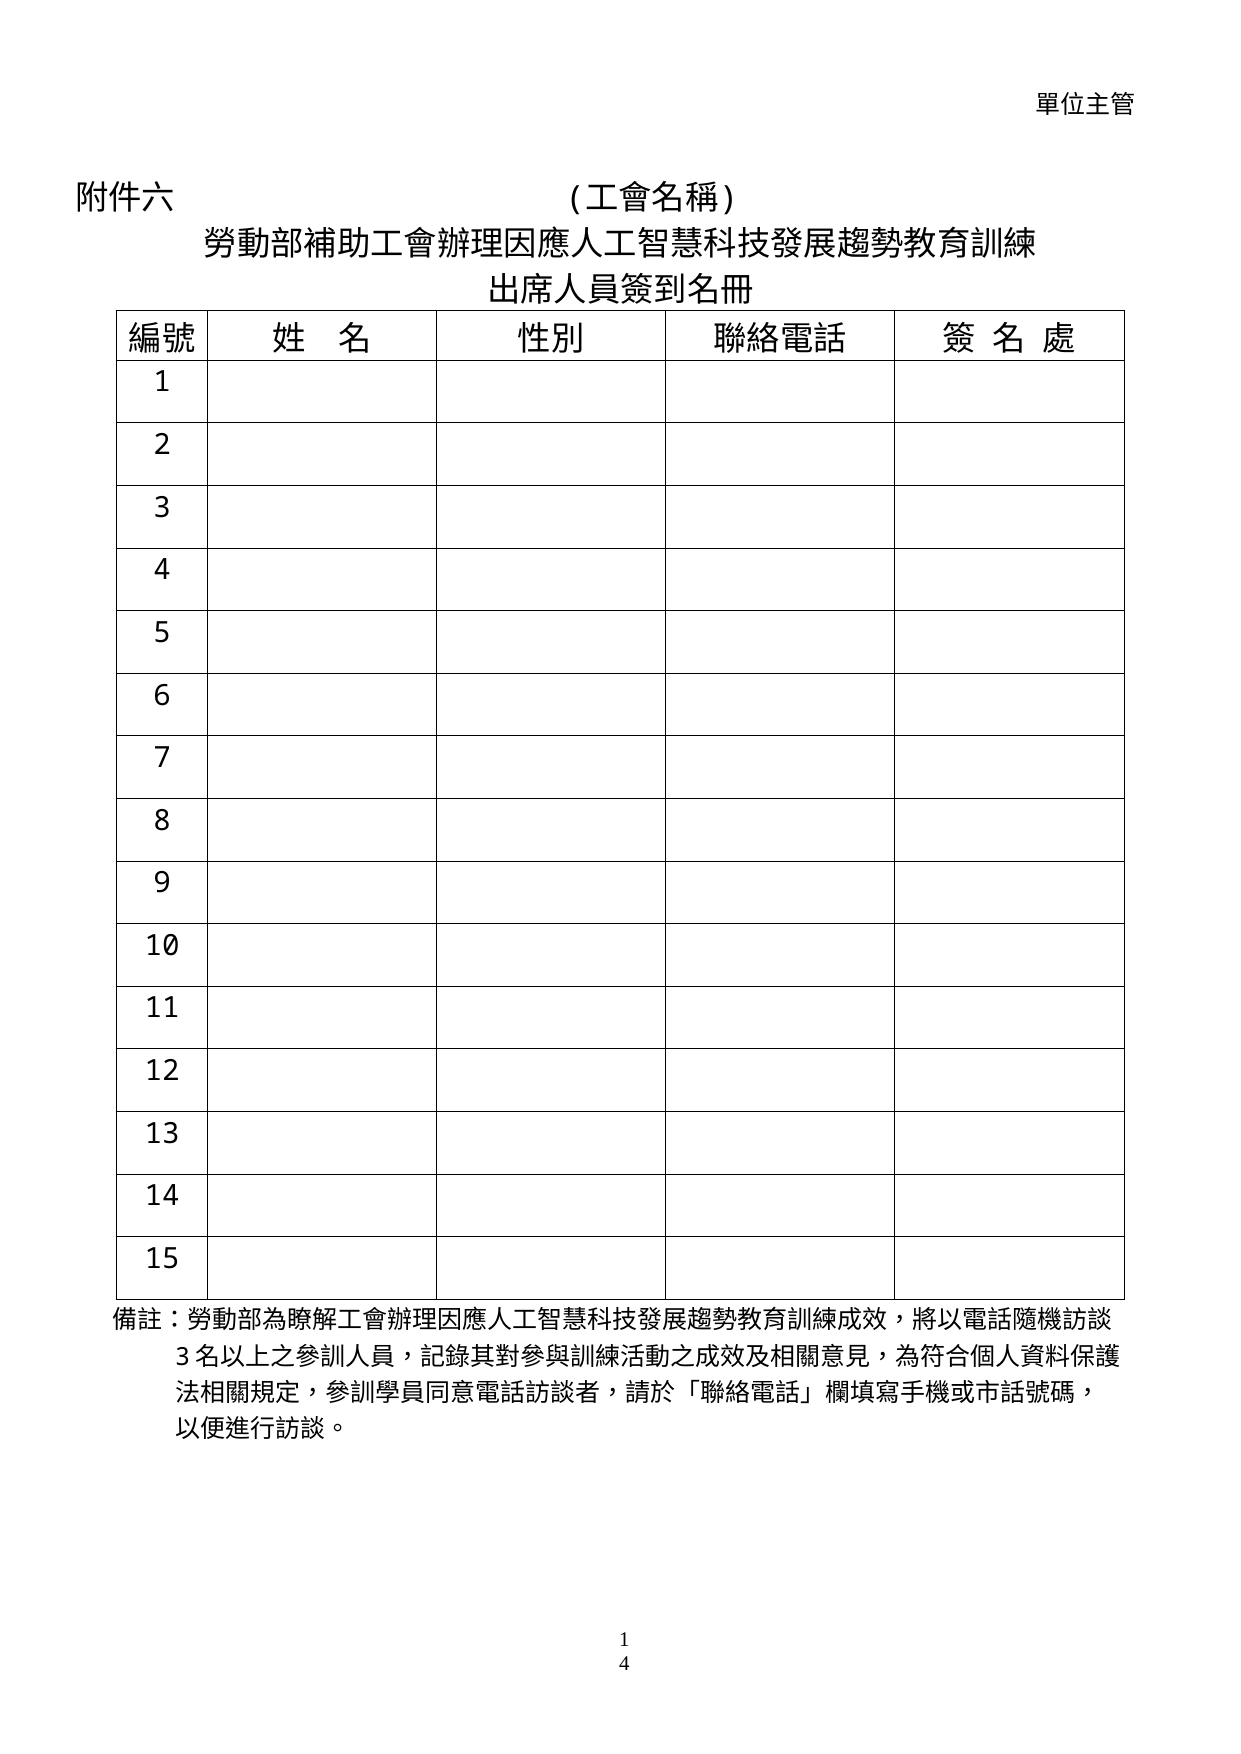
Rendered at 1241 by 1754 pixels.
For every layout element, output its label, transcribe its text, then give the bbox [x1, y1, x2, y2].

table_cell 3 [117, 486, 207, 547]
table_cell [208, 862, 436, 923]
table_cell [666, 1049, 894, 1111]
table_cell [437, 987, 665, 1048]
table_cell [666, 799, 894, 861]
table_cell [895, 862, 1124, 923]
table_cell [437, 799, 665, 861]
table_cell [437, 1049, 665, 1111]
table_cell [208, 1049, 436, 1111]
table_cell [208, 1112, 436, 1173]
table_cell [666, 486, 894, 547]
table_cell [895, 987, 1124, 1048]
table_cell [208, 611, 436, 673]
table_cell [895, 549, 1124, 610]
table_cell [437, 736, 665, 798]
table_cell [666, 611, 894, 673]
table_cell [208, 924, 436, 986]
table_cell [208, 987, 436, 1048]
table_cell [666, 1112, 894, 1173]
table_cell 9 [117, 862, 207, 923]
text 備註：勞動部為瞭解工會辦理因應人工智慧科技發展趨勢教育訓練成效，將以電話隨機訪談3名以上之參訓人員，記錄其對參與訓練活動之成效及相關意見，為符合個人資料保護法相關規定，參訓學員同意電話訪談者，請於「聯絡電話」欄填寫手機或市話號碼，以便進行訪談。 [112, 1300, 1123, 1445]
table_cell [895, 423, 1124, 485]
table_cell 13 [117, 1112, 207, 1173]
text 勞動部補助工會辦理因應人工智慧科技發展趨勢教育訓練 [75, 219, 1165, 264]
table_cell [895, 1175, 1124, 1236]
table_cell 10 [117, 924, 207, 986]
table_cell [437, 1237, 665, 1299]
table_cell 4 [117, 549, 207, 610]
table_cell [666, 924, 894, 986]
table_cell [895, 361, 1124, 422]
table_cell 2 [117, 423, 207, 485]
text 單位主管 [75, 75, 1165, 123]
table_cell [666, 736, 894, 798]
table_cell [666, 549, 894, 610]
table_cell [895, 1237, 1124, 1299]
table_cell [666, 674, 894, 735]
table_cell [895, 674, 1124, 735]
table_cell 14 [117, 1175, 207, 1236]
table_cell 15 [117, 1237, 207, 1299]
table_cell [208, 1237, 436, 1299]
table_cell [666, 987, 894, 1048]
table_cell 12 [117, 1049, 207, 1111]
table_cell [666, 1175, 894, 1236]
table_cell [208, 361, 436, 422]
table_cell [437, 862, 665, 923]
table_cell [437, 611, 665, 673]
table_cell 8 [117, 799, 207, 861]
table_cell [208, 423, 436, 485]
table_cell [895, 486, 1124, 547]
table_cell [437, 549, 665, 610]
table_header 聯絡電話 [666, 311, 894, 360]
table_cell [437, 924, 665, 986]
text 出席人員簽到名冊 [75, 264, 1165, 310]
table_cell [895, 1112, 1124, 1173]
table_cell [437, 674, 665, 735]
table_header 性別 [437, 311, 665, 360]
table_cell [666, 423, 894, 485]
table_cell [208, 736, 436, 798]
table_cell 5 [117, 611, 207, 673]
table_header 姓 名 [208, 311, 436, 360]
table_cell [437, 361, 665, 422]
table_cell 6 [117, 674, 207, 735]
table_cell [437, 423, 665, 485]
table_cell [208, 799, 436, 861]
table_cell [895, 924, 1124, 986]
text 附件六 (工會名稱) [75, 171, 1165, 219]
table_cell [895, 611, 1124, 673]
table_cell 11 [117, 987, 207, 1048]
table_header 編號 [117, 311, 207, 360]
table_cell [437, 486, 665, 547]
table_cell [895, 799, 1124, 861]
table_cell [666, 862, 894, 923]
table_cell [437, 1112, 665, 1173]
table_cell 1 [117, 361, 207, 422]
table_cell [208, 486, 436, 547]
table_cell [666, 1237, 894, 1299]
table_cell [208, 549, 436, 610]
table_header 簽 名 處 [895, 311, 1124, 360]
table_cell [208, 1175, 436, 1236]
table_cell [895, 736, 1124, 798]
table_cell [208, 674, 436, 735]
table_cell [437, 1175, 665, 1236]
table_cell 7 [117, 736, 207, 798]
table_cell [895, 1049, 1124, 1111]
table_cell [666, 361, 894, 422]
